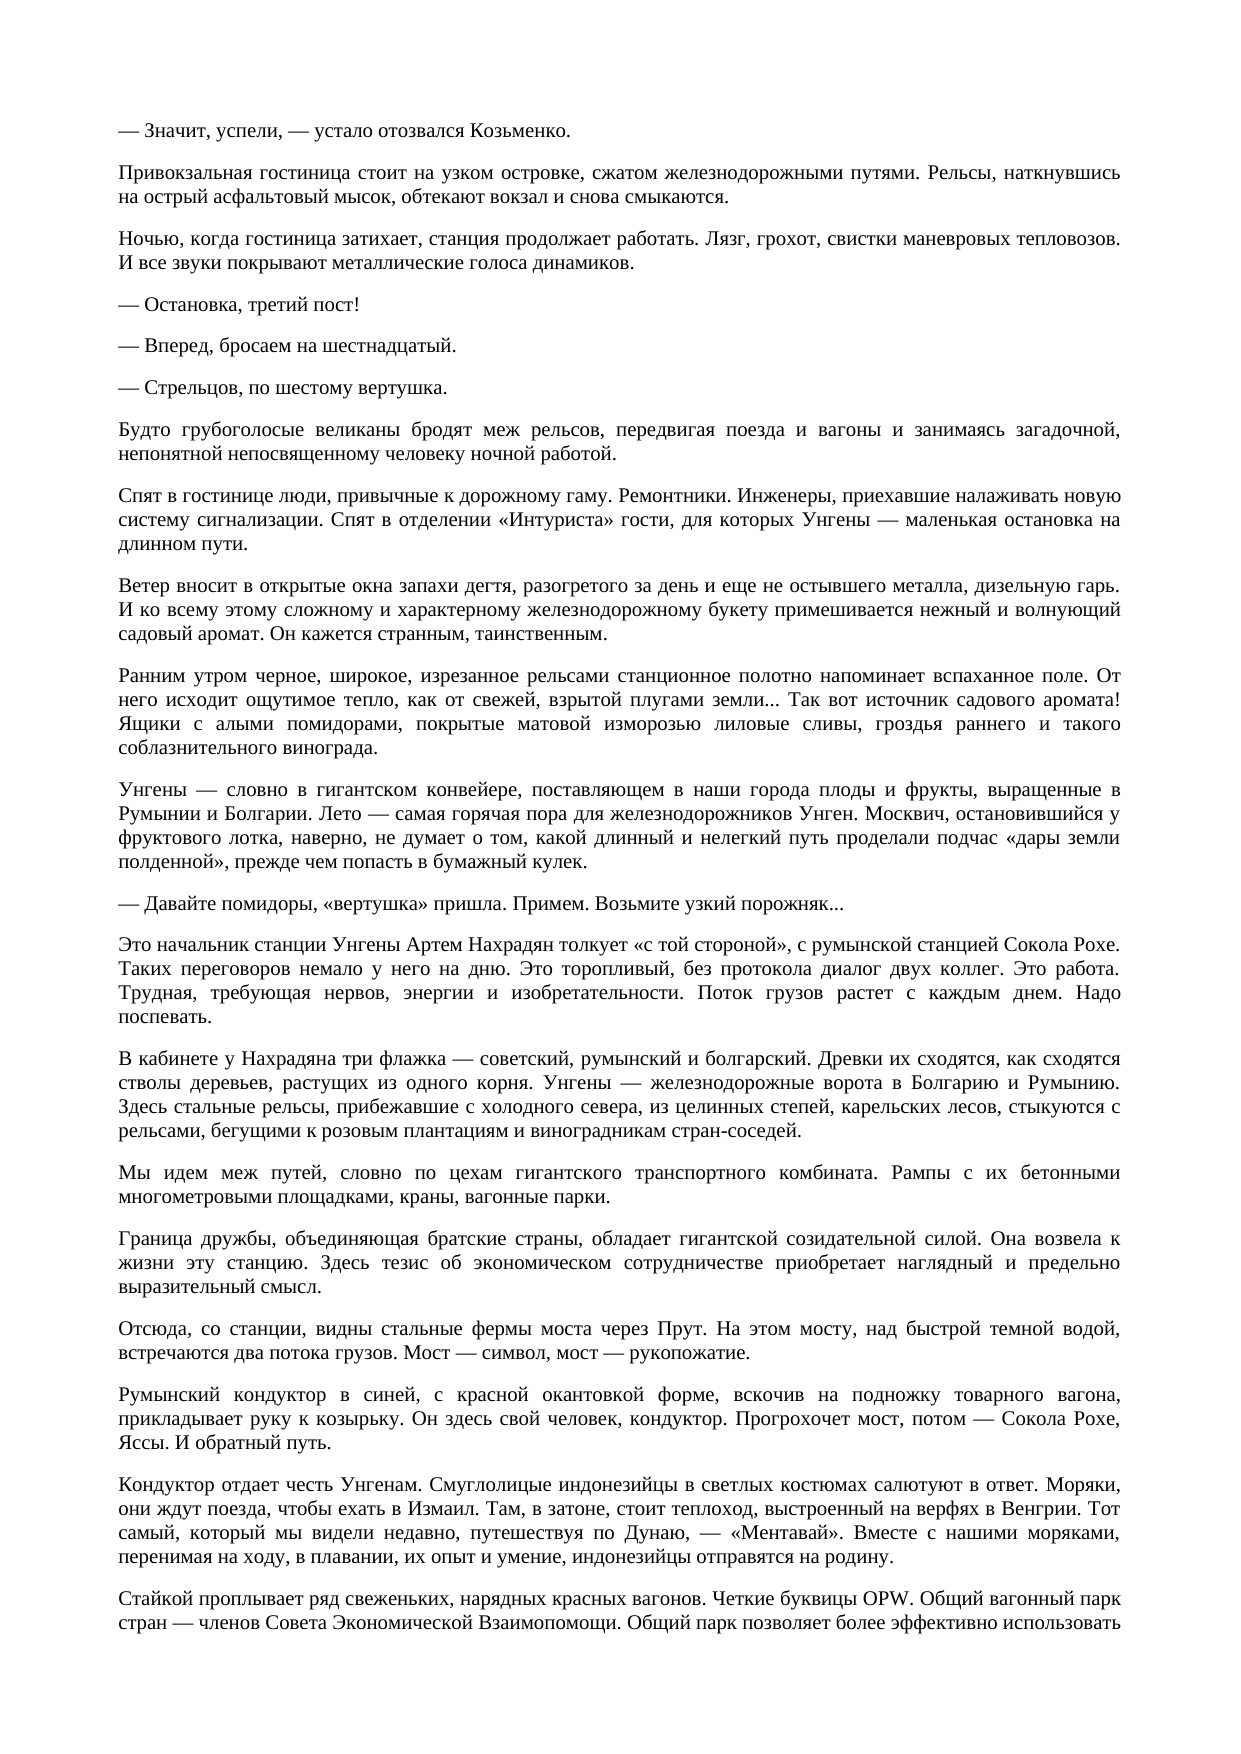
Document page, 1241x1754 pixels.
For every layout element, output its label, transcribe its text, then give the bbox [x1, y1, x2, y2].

text Спят в гостинице люди, привычные к дорожному гаму. Ремонтники. Инженеры, приехавшие налаживать новую систему сигнализации. Спят в отделении «Интуриста» гости, для которых Унгены — маленькая остановка на длинном пути. [118, 483, 1122, 555]
text Привокзальная гостиница стоит на узком островке, сжатом железнодорожными путями. Рельсы, наткнувшись на острый асфальтовый мысок, обтекают вокзал и снова смыкаются. [118, 160, 1122, 208]
text — Вперед, бросаем на шестнадцатый. [118, 333, 1122, 357]
text Ночью, когда гостиница затихает, станция продолжает работать. Лязг, грохот, свистки маневровых тепловозов. И все звуки покрывают металлические голоса динамиков. [118, 226, 1122, 274]
text Румынский кондуктор в синей, с красной окантовкой форме, вскочив на подножку товарного вагона, прикладывает руку к козырьку. Он здесь свой человек, кондуктор. Прогрохочет мост, потом — Сокола Рохе, Яссы. И обратный путь. [118, 1382, 1122, 1454]
text Стайкой проплывает ряд свеженьких, нарядных красных вагонов. Четкие буквицы OPW. Общий вагонный парк стран — членов Совета Экономической Взаимопомощи. Общий парк позволяет более эффективно использовать [118, 1586, 1122, 1634]
text В кабинете у Нахрадяна три флажка — советский, румынский и болгарский. Древки их сходятся, как сходятся стволы деревьев, растущих из одного корня. Унгены — железнодорожные ворота в Болгарию и Румынию. Здесь стальные рельсы, прибежавшие с холодного севера, из целинных степей, карельских лесов, стыкуются с рельсами, бегущими к розовым плантациям и виноградникам стран-соседей. [118, 1046, 1122, 1142]
text Ветер вносит в открытые окна запахи дегтя, разогретого за день и еще не остывшего металла, дизельную гарь. И ко всему этому сложному и характерному железнодорожному букету примешивается нежный и волнующий садовый аромат. Он кажется странным, таинственным. [118, 573, 1122, 645]
text — Стрельцов, по шестому вертушка. [118, 375, 1122, 399]
text Мы идем меж путей, словно по цехам гигантского транспортного комбината. Рампы с их бетонными многометровыми площадками, краны, вагонные парки. [118, 1160, 1122, 1208]
text Будто грубоголосые великаны бродят меж рельсов, передвигая поезда и вагоны и занимаясь загадочной, непонятной непосвященному человеку ночной работой. [118, 417, 1122, 465]
text — Остановка, третий пост! [118, 292, 1122, 316]
text Унгены — словно в гигантском конвейере, поставляющем в наши города плоды и фрукты, выращенные в Румынии и Болгарии. Лето — самая горячая пора для железнодорожников Унген. Москвич, остановившийся у фруктового лотка, наверно, не думает о том, какой длинный и нелегкий путь проделали подчас «дары земли полденной», прежде чем попасть в бумажный кулек. [118, 776, 1122, 873]
text Ранним утром черное, широкое, изрезанное рельсами станционное полотно напоминает вспаханное поле. От него исходит ощутимое тепло, как от свежей, взрытой плугами земли... Так вот источник садового аромата! Ящики с алыми помидорами, покрытые матовой изморозью лиловые сливы, гроздья раннего и такого соблазнительного винограда. [118, 662, 1122, 759]
text Отсюда, со станции, видны стальные фермы моста через Прут. На этом мосту, над быстрой темной водой, встречаются два потока грузов. Мост — символ, мост — рукопожатие. [118, 1316, 1122, 1364]
text — Значит, успели, — устало отозвался Козьменко. [118, 118, 1122, 142]
text Это начальник станции Унгены Артем Нахрадян толкует «с той стороной», с румынской станцией Сокола Рохе. Таких переговоров немало у него на дню. Это торопливый, без протокола диалог двух коллег. Это работа. Трудная, требующая нервов, энергии и изобретательности. Поток грузов растет с каждым днем. Надо поспевать. [118, 932, 1122, 1028]
text — Давайте помидоры, «вертушка» пришла. Примем. Возьмите узкий порожняк... [118, 890, 1122, 914]
text Граница дружбы, объединяющая братские страны, обладает гигантской созидательной силой. Она возвела к жизни эту станцию. Здесь тезис об экономическом сотрудничестве приобретает наглядный и предельно выразительный смысл. [118, 1226, 1122, 1298]
text Кондуктор отдает честь Унгенам. Смуглолицые индонезийцы в светлых костюмах салютуют в ответ. Моряки, они ждут поезда, чтобы ехать в Измаил. Там, в затоне, стоит теплоход, выстроенный на верфях в Венгрии. Тот самый, который мы видели недавно, путешествуя по Дунаю, — «Ментавай». Вместе с нашими моряками, перенимая на ходу, в плавании, их опыт и умение, индонезийцы отправятся на родину. [118, 1472, 1122, 1568]
